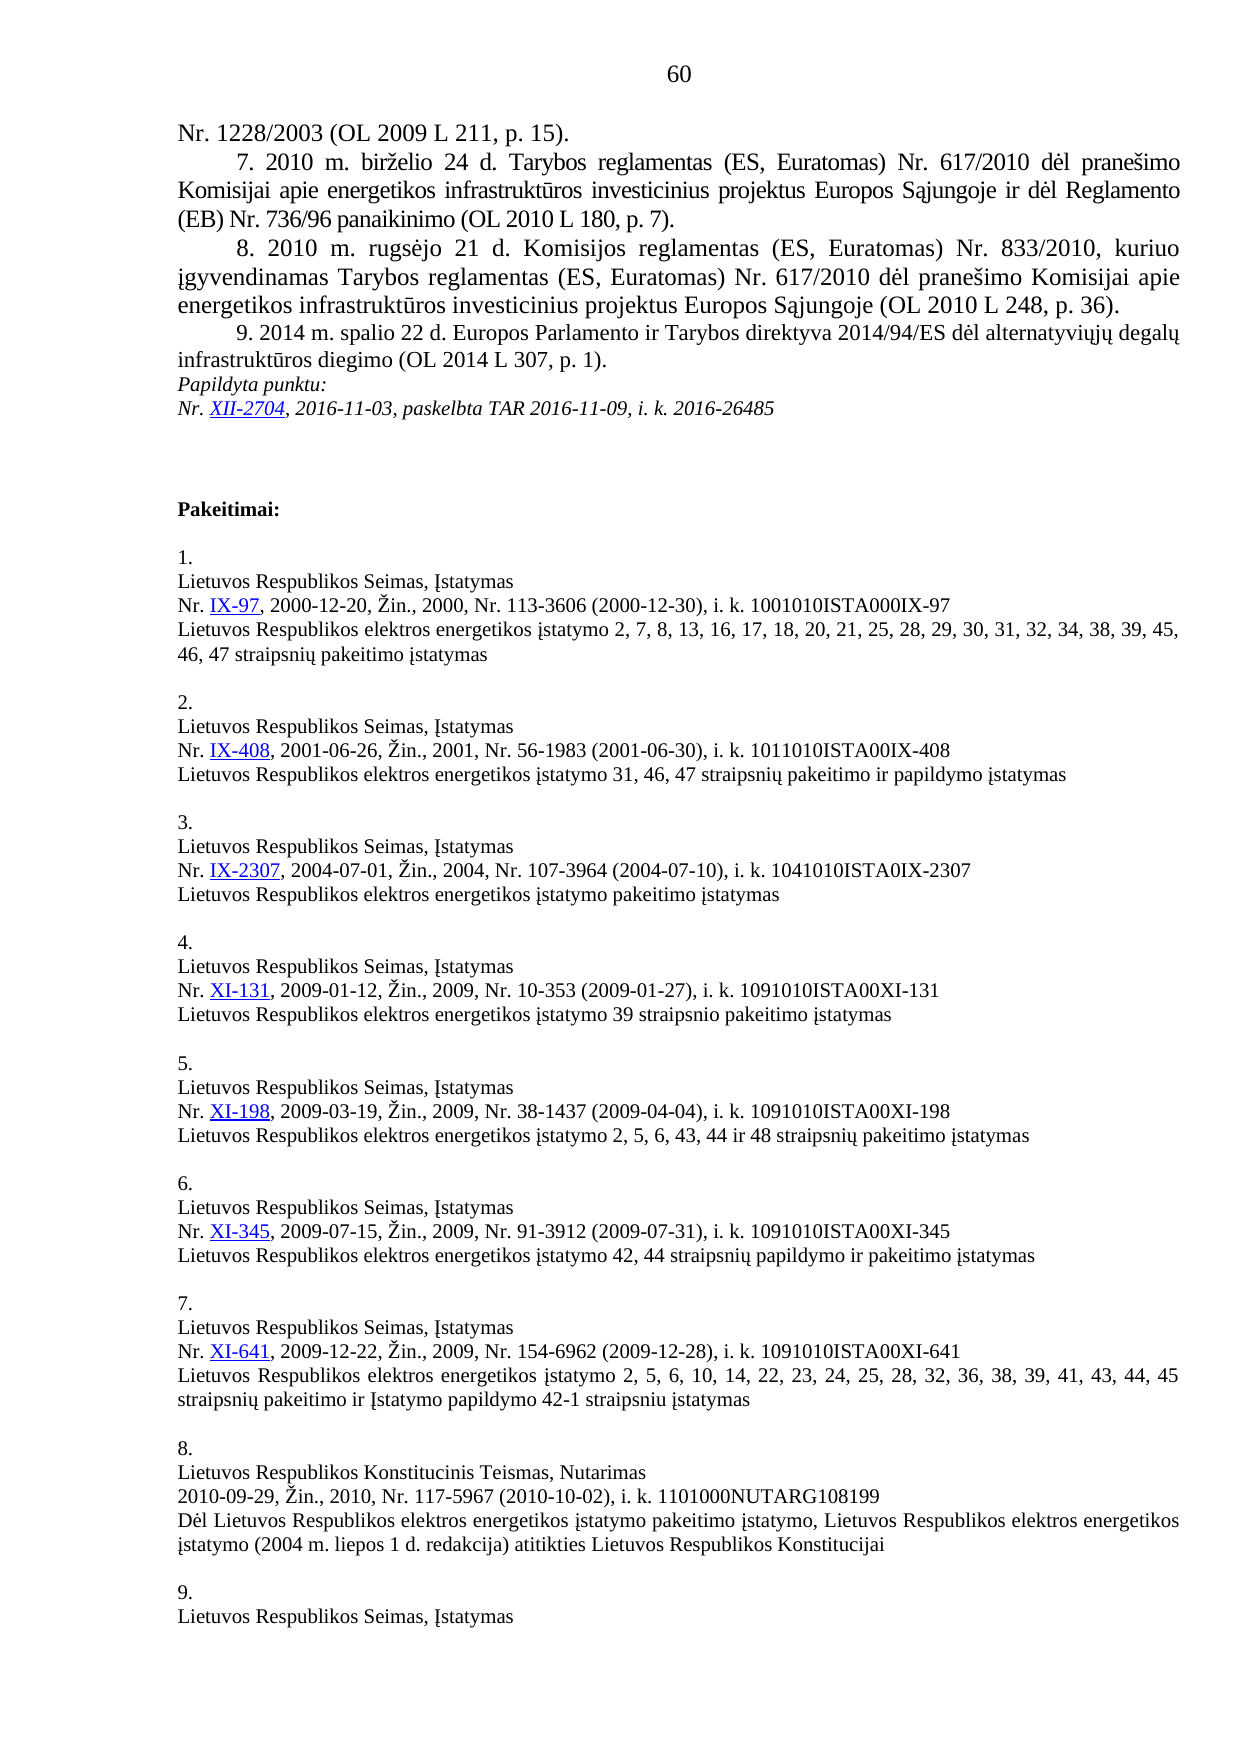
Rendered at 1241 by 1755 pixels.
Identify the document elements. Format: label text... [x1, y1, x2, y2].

text Dėl Lietuvos Respublikos elektros energetikos įstatymo pakeitimo įstatymo, Lietuvos Respublikos elektros energetikos įstatymo (2004 m. liepos 1 d. redakcija) atitikties Lietuvos Respublikos Konstitucijai [177, 1508, 1181, 1556]
text 2010-09-29, Žin., 2010, Nr. 117-5967 (2010-10-02), i. k. 1101000NUTARG108199 [177, 1484, 1181, 1508]
text 5. [177, 1051, 1181, 1074]
text 8. [177, 1436, 1181, 1459]
text 9. [177, 1580, 1181, 1604]
text Nr. XII-2704, 2016-11-03, paskelbta TAR 2016-11-09, i. k. 2016-26485 [177, 396, 1181, 420]
text Lietuvos Respublikos elektros energetikos įstatymo 2, 5, 6, 10, 14, 22, 23, 24, 25, 28, 32, 36, 38, 39, 41, 43, 44, 45 straipsnių pakeitimo ir Įstatymo papildymo 42-1 straipsniu įstatymas [177, 1363, 1181, 1411]
text 3. [177, 810, 1181, 834]
text 8. 2010 m. rugsėjo 21 d. Komisijos reglamentas (ES, Euratomas) Nr. 833/2010, kuriuo įgyvendinamas Tarybos reglamentas (ES, Euratomas) Nr. 617/2010 dėl pranešimo Komisijai apie energetikos infrastruktūros investicinius projektus Europos Sąjungoje (OL 2010 L 248, p. 36). [177, 233, 1181, 319]
text Lietuvos Respublikos Seimas, Įstatymas [177, 1074, 1181, 1099]
text Lietuvos Respublikos Seimas, Įstatymas [177, 834, 1181, 858]
text Lietuvos Respublikos Seimas, Įstatymas [177, 1315, 1181, 1339]
text Lietuvos Respublikos elektros energetikos įstatymo pakeitimo įstatymas [177, 882, 1181, 906]
text Lietuvos Respublikos elektros energetikos įstatymo 39 straipsnio pakeitimo įstatymas [177, 1002, 1181, 1026]
text Nr. XI-345, 2009-07-15, Žin., 2009, Nr. 91-3912 (2009-07-31), i. k. 1091010ISTA00XI-345 [177, 1219, 1181, 1243]
text Pakeitimai: [177, 497, 1181, 521]
text Nr. XI-198, 2009-03-19, Žin., 2009, Nr. 38-1437 (2009-04-04), i. k. 1091010ISTA00XI-198 [177, 1099, 1181, 1123]
text Nr. 1228/2003 (OL 2009 L 211, p. 15). [177, 118, 1181, 147]
text Lietuvos Respublikos elektros energetikos įstatymo 42, 44 straipsnių papildymo ir pakeitimo įstatymas [177, 1243, 1181, 1267]
text Lietuvos Respublikos Seimas, Įstatymas [177, 569, 1181, 593]
text Nr. IX-2307, 2004-07-01, Žin., 2004, Nr. 107-3964 (2004-07-10), i. k. 1041010ISTA0IX-2307 [177, 858, 1181, 882]
text Lietuvos Respublikos Seimas, Įstatymas [177, 1604, 1181, 1628]
text 2. [177, 689, 1181, 714]
text 7. 2010 m. birželio 24 d. Tarybos reglamentas (ES, Euratomas) Nr. 617/2010 dėl pranešimo Komisijai apie energetikos infrastruktūros investicinius projektus Europos Sąjungoje ir dėl Reglamento (EB) Nr. 736/96 panaikinimo (OL 2010 L 180, p. 7). [177, 147, 1181, 233]
text 4. [177, 930, 1181, 954]
text Lietuvos Respublikos Konstitucinis Teismas, Nutarimas [177, 1459, 1181, 1484]
text Lietuvos Respublikos Seimas, Įstatymas [177, 714, 1181, 738]
text Lietuvos Respublikos elektros energetikos įstatymo 2, 5, 6, 43, 44 ir 48 straipsnių pakeitimo įstatymas [177, 1123, 1181, 1147]
text 9. 2014 m. spalio 22 d. Europos Parlamento ir Tarybos direktyva 2014/94/ES dėl alternatyviųjų degalų infrastruktūros diegimo (OL 2014 L 307, p. 1). [177, 319, 1181, 372]
text Lietuvos Respublikos Seimas, Įstatymas [177, 1195, 1181, 1219]
text Papildyta punktu: [177, 372, 1181, 396]
text 7. [177, 1291, 1181, 1315]
text 1. [177, 545, 1181, 569]
text Lietuvos Respublikos Seimas, Įstatymas [177, 954, 1181, 978]
text Nr. IX-408, 2001-06-26, Žin., 2001, Nr. 56-1983 (2001-06-30), i. k. 1011010ISTA00IX-408 [177, 738, 1181, 762]
text Lietuvos Respublikos elektros energetikos įstatymo 31, 46, 47 straipsnių pakeitimo ir papildymo įstatymas [177, 762, 1181, 786]
text 6. [177, 1171, 1181, 1195]
text Lietuvos Respublikos elektros energetikos įstatymo 2, 7, 8, 13, 16, 17, 18, 20, 21, 25, 28, 29, 30, 31, 32, 34, 38, 39, 45, 46, 47 straipsnių pakeitimo įstatymas [177, 617, 1181, 666]
text Nr. XI-131, 2009-01-12, Žin., 2009, Nr. 10-353 (2009-01-27), i. k. 1091010ISTA00XI-131 [177, 978, 1181, 1002]
text Nr. XI-641, 2009-12-22, Žin., 2009, Nr. 154-6962 (2009-12-28), i. k. 1091010ISTA00XI-641 [177, 1339, 1181, 1363]
text Nr. IX-97, 2000-12-20, Žin., 2000, Nr. 113-3606 (2000-12-30), i. k. 1001010ISTA000IX-97 [177, 593, 1181, 617]
